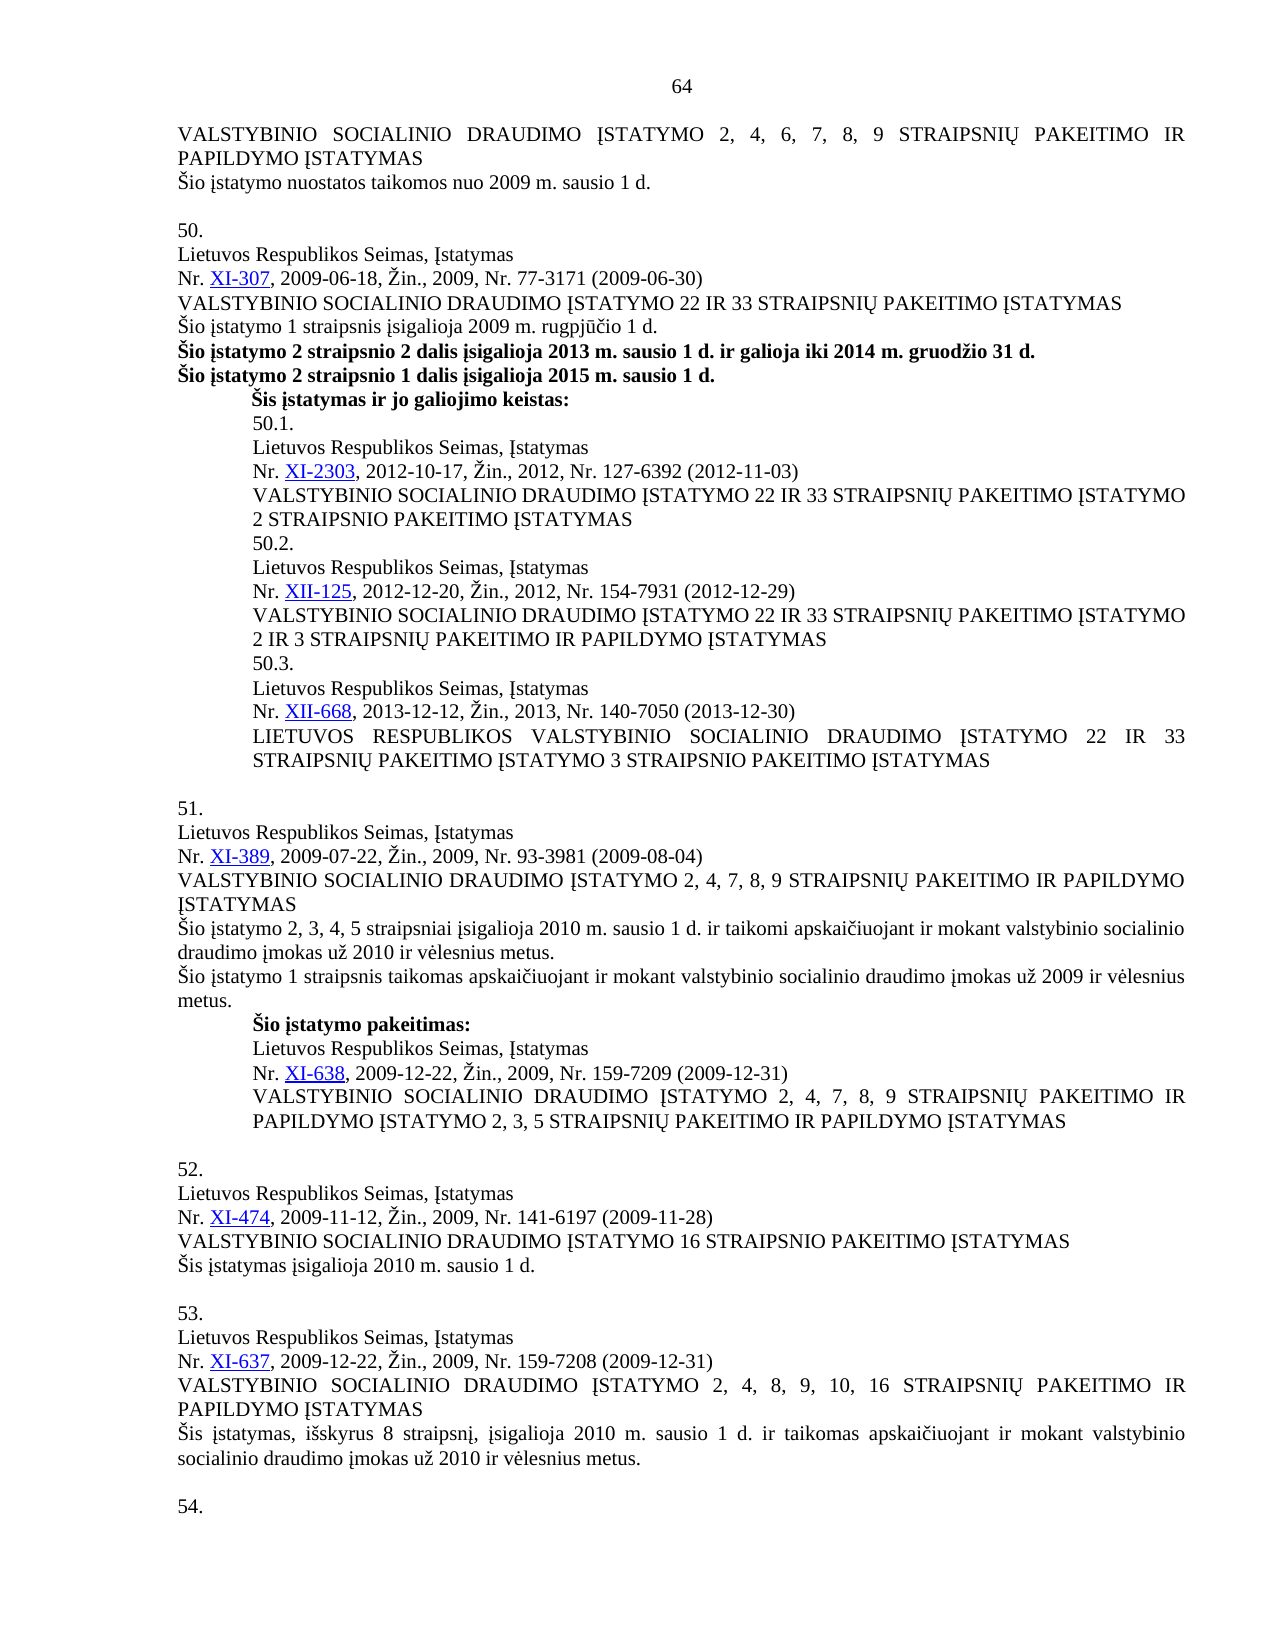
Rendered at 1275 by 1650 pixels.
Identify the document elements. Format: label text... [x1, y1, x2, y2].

text Šis įstatymas įsigalioja 2010 m. sausio 1 d. [177, 1253, 1186, 1277]
text 51. [177, 796, 1186, 820]
text VALSTYBINIO SOCIALINIO DRAUDIMO ĮSTATYMO 22 IR 33 STRAIPSNIŲ PAKEITIMO ĮSTATYMO 2 IR 3 STRAIPSNIŲ PAKEITIMO IR PAPILDYMO ĮSTATYMAS [252, 603, 1186, 651]
text Lietuvos Respublikos Seimas, Įstatymas [177, 555, 1186, 579]
text Nr. XI-638, 2009-12-22, Žin., 2009, Nr. 159-7209 (2009-12-31) [177, 1060, 1186, 1084]
text Šio įstatymo 2 straipsnio 1 dalis įsigalioja 2015 m. sausio 1 d. [177, 363, 1187, 387]
text 54. [177, 1493, 1186, 1518]
text VALSTYBINIO SOCIALINIO DRAUDIMO ĮSTATYMO 2, 4, 7, 8, 9 STRAIPSNIŲ PAKEITIMO IR PAPILDYMO ĮSTATYMAS [177, 868, 1186, 916]
text 52. [177, 1157, 1186, 1181]
text 50.2. [177, 531, 1186, 555]
text Nr. XI-389, 2009-07-22, Žin., 2009, Nr. 93-3981 (2009-08-04) [177, 844, 1186, 868]
text Šis įstatymas, išskyrus 8 straipsnį, įsigalioja 2010 m. sausio 1 d. ir taikomas apskaičiuojant ir mokant valstybinio socialinio draudimo įmokas už 2010 ir vėlesnius metus. [177, 1421, 1186, 1469]
text Lietuvos Respublikos Seimas, Įstatymas [177, 1036, 1186, 1060]
text Lietuvos Respublikos Seimas, Įstatymas [252, 435, 1186, 459]
text 50. [177, 218, 1186, 242]
text VALSTYBINIO SOCIALINIO DRAUDIMO ĮSTATYMO 2, 4, 6, 7, 8, 9 STRAIPSNIŲ PAKEITIMO IR PAPILDYMO ĮSTATYMAS [177, 122, 1186, 170]
text Šio įstatymo nuostatos taikomos nuo 2009 m. sausio 1 d. [177, 170, 1186, 194]
text Nr. XI-2303, 2012-10-17, Žin., 2012, Nr. 127-6392 (2012-11-03) [252, 459, 1186, 483]
text VALSTYBINIO SOCIALINIO DRAUDIMO ĮSTATYMO 16 STRAIPSNIO PAKEITIMO ĮSTATYMAS [177, 1229, 1186, 1253]
text Šio įstatymo 2, 3, 4, 5 straipsniai įsigalioja 2010 m. sausio 1 d. ir taikomi apskaičiuojant ir mokant valstybinio socialinio draudimo įmokas už 2010 ir vėlesnius metus. [177, 916, 1186, 964]
text Lietuvos Respublikos Seimas, Įstatymas [177, 242, 1186, 266]
text Šio įstatymo 1 straipsnis taikomas apskaičiuojant ir mokant valstybinio socialinio draudimo įmokas už 2009 ir vėlesnius metus. [177, 964, 1186, 1012]
text Lietuvos Respublikos Seimas, Įstatymas [177, 1181, 1186, 1205]
text Nr. XII-668, 2013-12-12, Žin., 2013, Nr. 140-7050 (2013-12-30) [177, 699, 1186, 723]
text VALSTYBINIO SOCIALINIO DRAUDIMO ĮSTATYMO 22 IR 33 STRAIPSNIŲ PAKEITIMO ĮSTATYMO 2 STRAIPSNIO PAKEITIMO ĮSTATYMAS [252, 483, 1186, 531]
text 50.3. [177, 651, 1186, 675]
text Lietuvos Respublikos Seimas, Įstatymas [177, 820, 1186, 844]
text LIETUVOS RESPUBLIKOS VALSTYBINIO SOCIALINIO DRAUDIMO ĮSTATYMO 22 IR 33 STRAIPSNIŲ PAKEITIMO ĮSTATYMO 3 STRAIPSNIO PAKEITIMO ĮSTATYMAS [252, 723, 1186, 772]
text 50.1. [252, 411, 1186, 435]
text Šis įstatymas ir jo galiojimo keistas: [177, 387, 1186, 411]
text Šio įstatymo pakeitimas: [177, 1012, 1186, 1036]
text Nr. XI-474, 2009-11-12, Žin., 2009, Nr. 141-6197 (2009-11-28) [177, 1205, 1186, 1229]
text Lietuvos Respublikos Seimas, Įstatymas [177, 1325, 1186, 1349]
text VALSTYBINIO SOCIALINIO DRAUDIMO ĮSTATYMO 22 IR 33 STRAIPSNIŲ PAKEITIMO ĮSTATYMAS [177, 290, 1186, 314]
text Lietuvos Respublikos Seimas, Įstatymas [177, 675, 1186, 699]
text Nr. XI-637, 2009-12-22, Žin., 2009, Nr. 159-7208 (2009-12-31) [177, 1349, 1186, 1373]
text Šio įstatymo 1 straipsnis įsigalioja 2009 m. rugpjūčio 1 d. [177, 314, 1186, 338]
text Šio įstatymo 2 straipsnio 2 dalis įsigalioja 2013 m. sausio 1 d. ir galioja iki 2014 m. gruodžio 31 d. [177, 338, 1186, 363]
text 53. [177, 1301, 1186, 1325]
text VALSTYBINIO SOCIALINIO DRAUDIMO ĮSTATYMO 2, 4, 8, 9, 10, 16 STRAIPSNIŲ PAKEITIMO IR PAPILDYMO ĮSTATYMAS [177, 1373, 1186, 1421]
text Nr. XI-307, 2009-06-18, Žin., 2009, Nr. 77-3171 (2009-06-30) [177, 266, 1186, 290]
text Nr. XII-125, 2012-12-20, Žin., 2012, Nr. 154-7931 (2012-12-29) [177, 579, 1186, 603]
text VALSTYBINIO SOCIALINIO DRAUDIMO ĮSTATYMO 2, 4, 7, 8, 9 STRAIPSNIŲ PAKEITIMO IR PAPILDYMO ĮSTATYMO 2, 3, 5 STRAIPSNIŲ PAKEITIMO IR PAPILDYMO ĮSTATYMAS [252, 1084, 1186, 1133]
